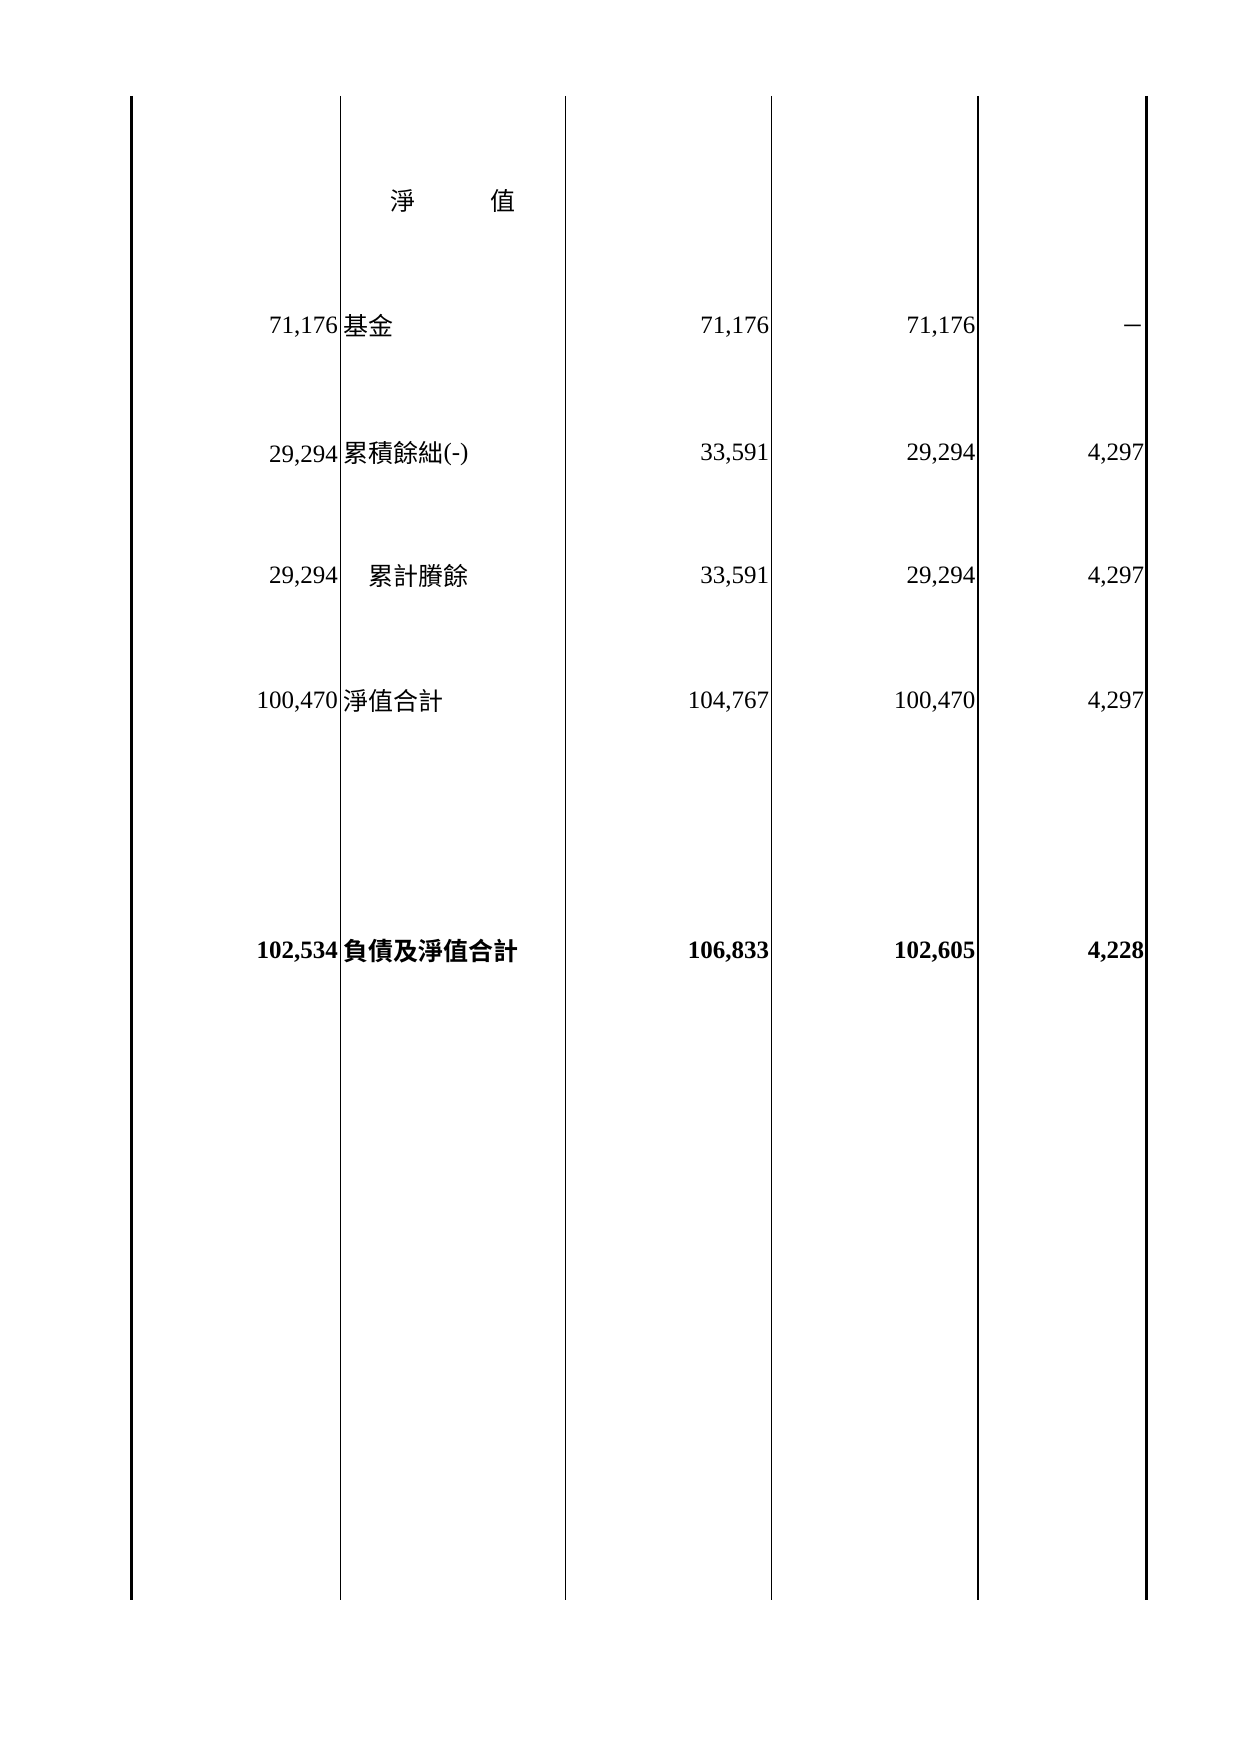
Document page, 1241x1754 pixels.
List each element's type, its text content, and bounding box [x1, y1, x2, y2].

table_cell [772, 1100, 977, 1224]
table_cell [566, 1100, 771, 1224]
table_cell [979, 1225, 1145, 1349]
table_cell 100,470 [772, 600, 977, 724]
table_cell [133, 1350, 340, 1474]
table_cell [979, 1350, 1145, 1474]
table_cell [772, 975, 977, 1099]
table_cell [772, 1350, 977, 1474]
table_cell [133, 725, 340, 854]
table_cell [979, 1475, 1145, 1599]
table_cell [566, 975, 771, 1099]
table_cell 33,591 [566, 350, 771, 478]
table_cell 29,294 [133, 478, 340, 599]
table_cell [341, 975, 565, 1099]
table_cell [341, 725, 565, 854]
table_cell [566, 96, 771, 224]
table_cell 33,591 [566, 478, 771, 599]
table_cell [133, 975, 340, 1099]
table_cell 29,294 [772, 350, 977, 478]
table_cell － [979, 225, 1145, 349]
table_cell [341, 1475, 565, 1599]
table_cell [772, 1225, 977, 1349]
table_cell [133, 1475, 340, 1599]
table_cell 102,605 [772, 854, 977, 974]
table_cell 104,767 [566, 600, 771, 724]
table_cell 29,294 [772, 478, 977, 599]
table_cell 106,833 [566, 854, 771, 974]
table_cell [979, 1100, 1145, 1224]
table_cell [341, 1350, 565, 1474]
table_cell 29,294 [133, 350, 340, 478]
table_cell 基金 [341, 225, 565, 349]
table_cell [566, 725, 771, 854]
table_cell 4,297 [979, 600, 1145, 724]
table_cell 4,297 [979, 350, 1145, 478]
table_cell 累積餘絀(-) [341, 350, 565, 478]
table_cell [772, 96, 977, 224]
table_cell 淨值合計 [341, 600, 565, 724]
table_cell 負債及淨值合計 [341, 854, 565, 974]
table_cell 累計賸餘 [341, 478, 565, 599]
table_cell [772, 725, 977, 854]
table_cell 4,297 [979, 478, 1145, 599]
table_cell 102,534 [133, 854, 340, 974]
table_cell [979, 96, 1145, 224]
table_cell [979, 725, 1145, 854]
table_cell 4,228 [979, 854, 1145, 974]
table_cell [566, 1225, 771, 1349]
table_cell 100,470 [133, 600, 340, 724]
table_cell 71,176 [772, 225, 977, 349]
table_cell 71,176 [133, 225, 340, 349]
table_cell [133, 96, 340, 224]
table_cell [133, 1100, 340, 1224]
table_cell [341, 1100, 565, 1224]
table_cell [566, 1350, 771, 1474]
table_cell 淨 值 [341, 96, 565, 224]
table_cell [133, 1225, 340, 1349]
table_cell [341, 1225, 565, 1349]
table_cell [772, 1475, 977, 1599]
table_cell 71,176 [566, 225, 771, 349]
table_cell [979, 975, 1145, 1099]
table_cell [566, 1475, 771, 1599]
